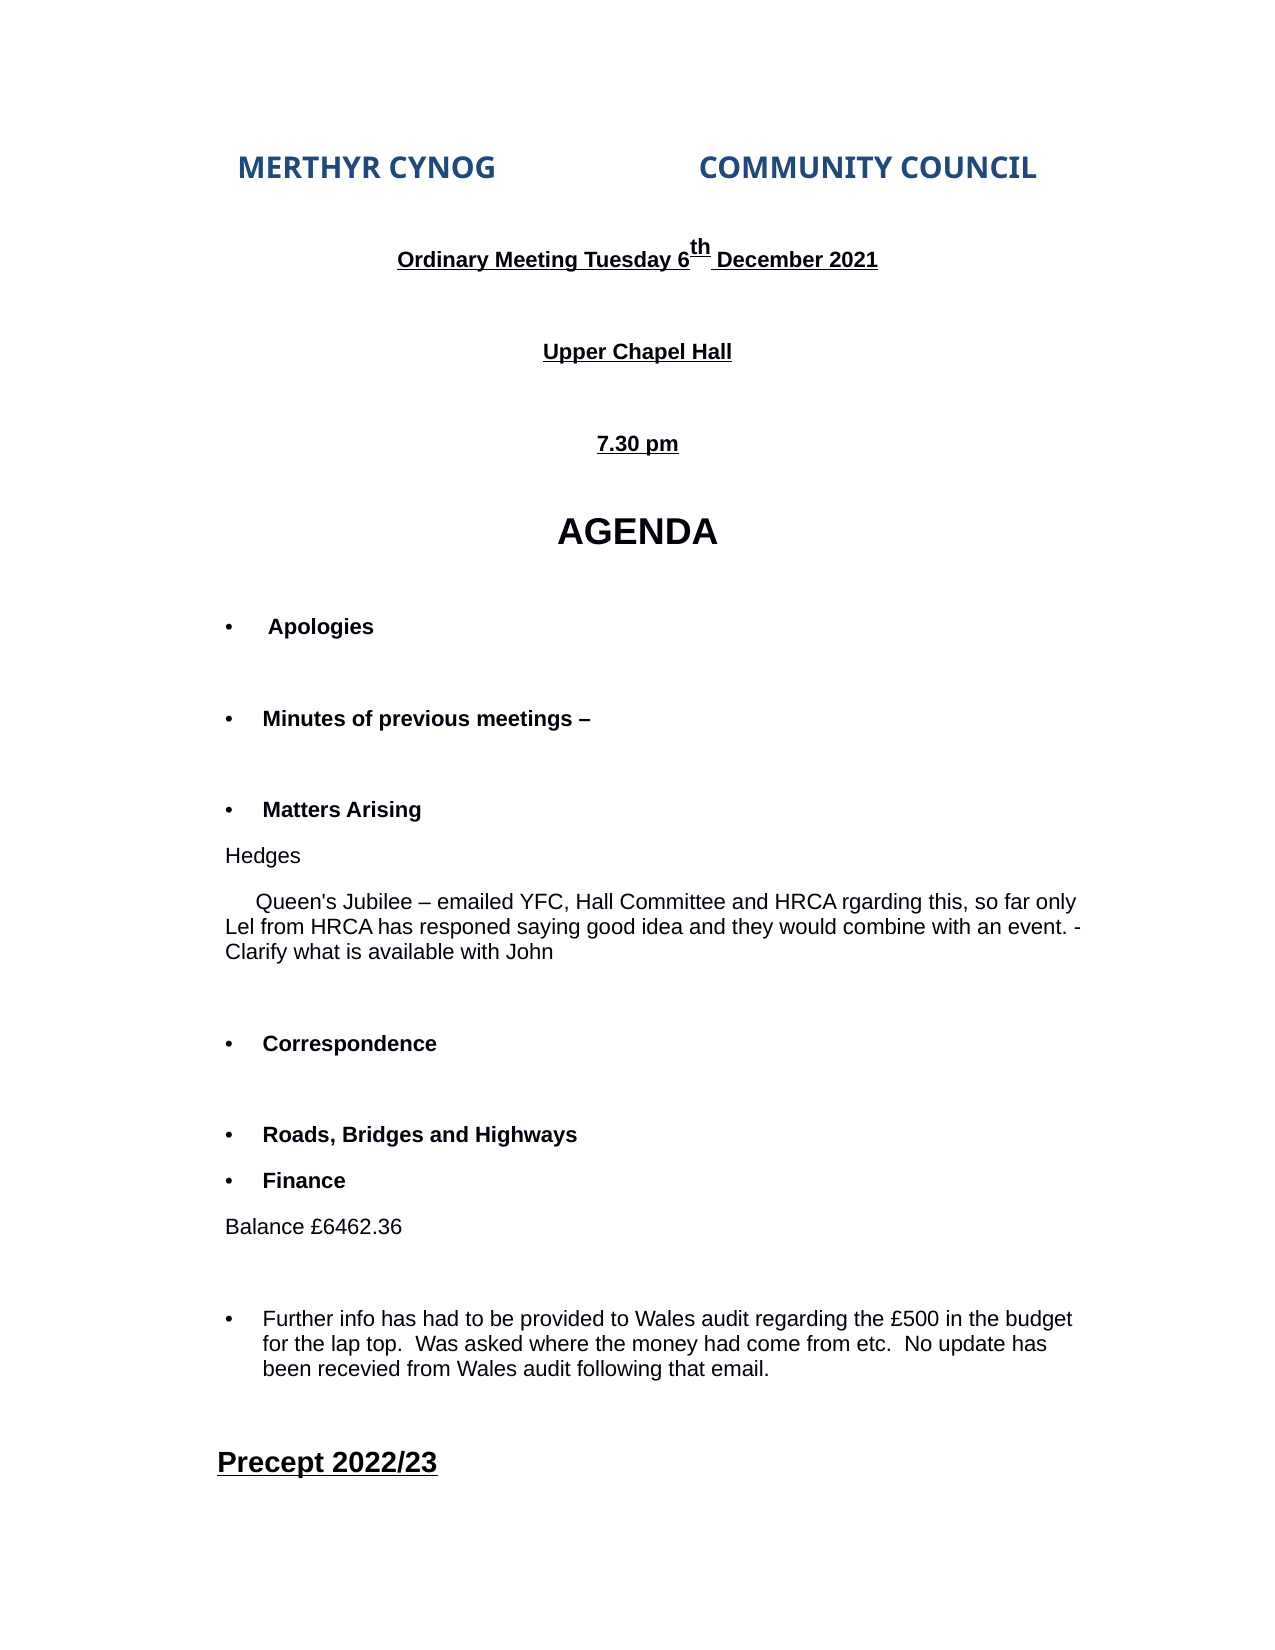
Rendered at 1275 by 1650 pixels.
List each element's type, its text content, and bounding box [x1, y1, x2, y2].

list Matters Arising [225, 795, 1087, 820]
list Roads, Bridges and Highways [225, 1120, 1087, 1145]
text MERTHYR CYNOG COMMUNITY COUNCIL [187, 150, 1087, 179]
table_header Precept 2022/23 [206, 1445, 1214, 1479]
list Apologies [225, 612, 1087, 637]
text 7.30 pm [187, 429, 1087, 454]
text Upper Chapel Hall [187, 337, 1087, 362]
text Ordinary Meeting Tuesday 6th December 2021 [187, 245, 1087, 270]
list Finance [225, 1166, 1087, 1191]
list Minutes of previous meetings – [225, 704, 1087, 729]
text AGENDA [187, 520, 1087, 545]
text Balance £6462.36 [225, 1212, 1087, 1237]
list Correspondence [225, 1029, 1087, 1054]
text Queen's Jubilee – emailed YFC, Hall Committee and HRCA rgarding this, so far only Lel from HRCA has responed saying good idea and they would combine with an event. - Clarify what is available with John [225, 887, 1087, 962]
text Hedges [225, 841, 1087, 866]
list Further info has had to be provided to Wales audit regarding the £500 in the budget for the lap top. Was asked where the money had come from etc. No update has been recevied from Wales audit following that email. [225, 1304, 1087, 1379]
